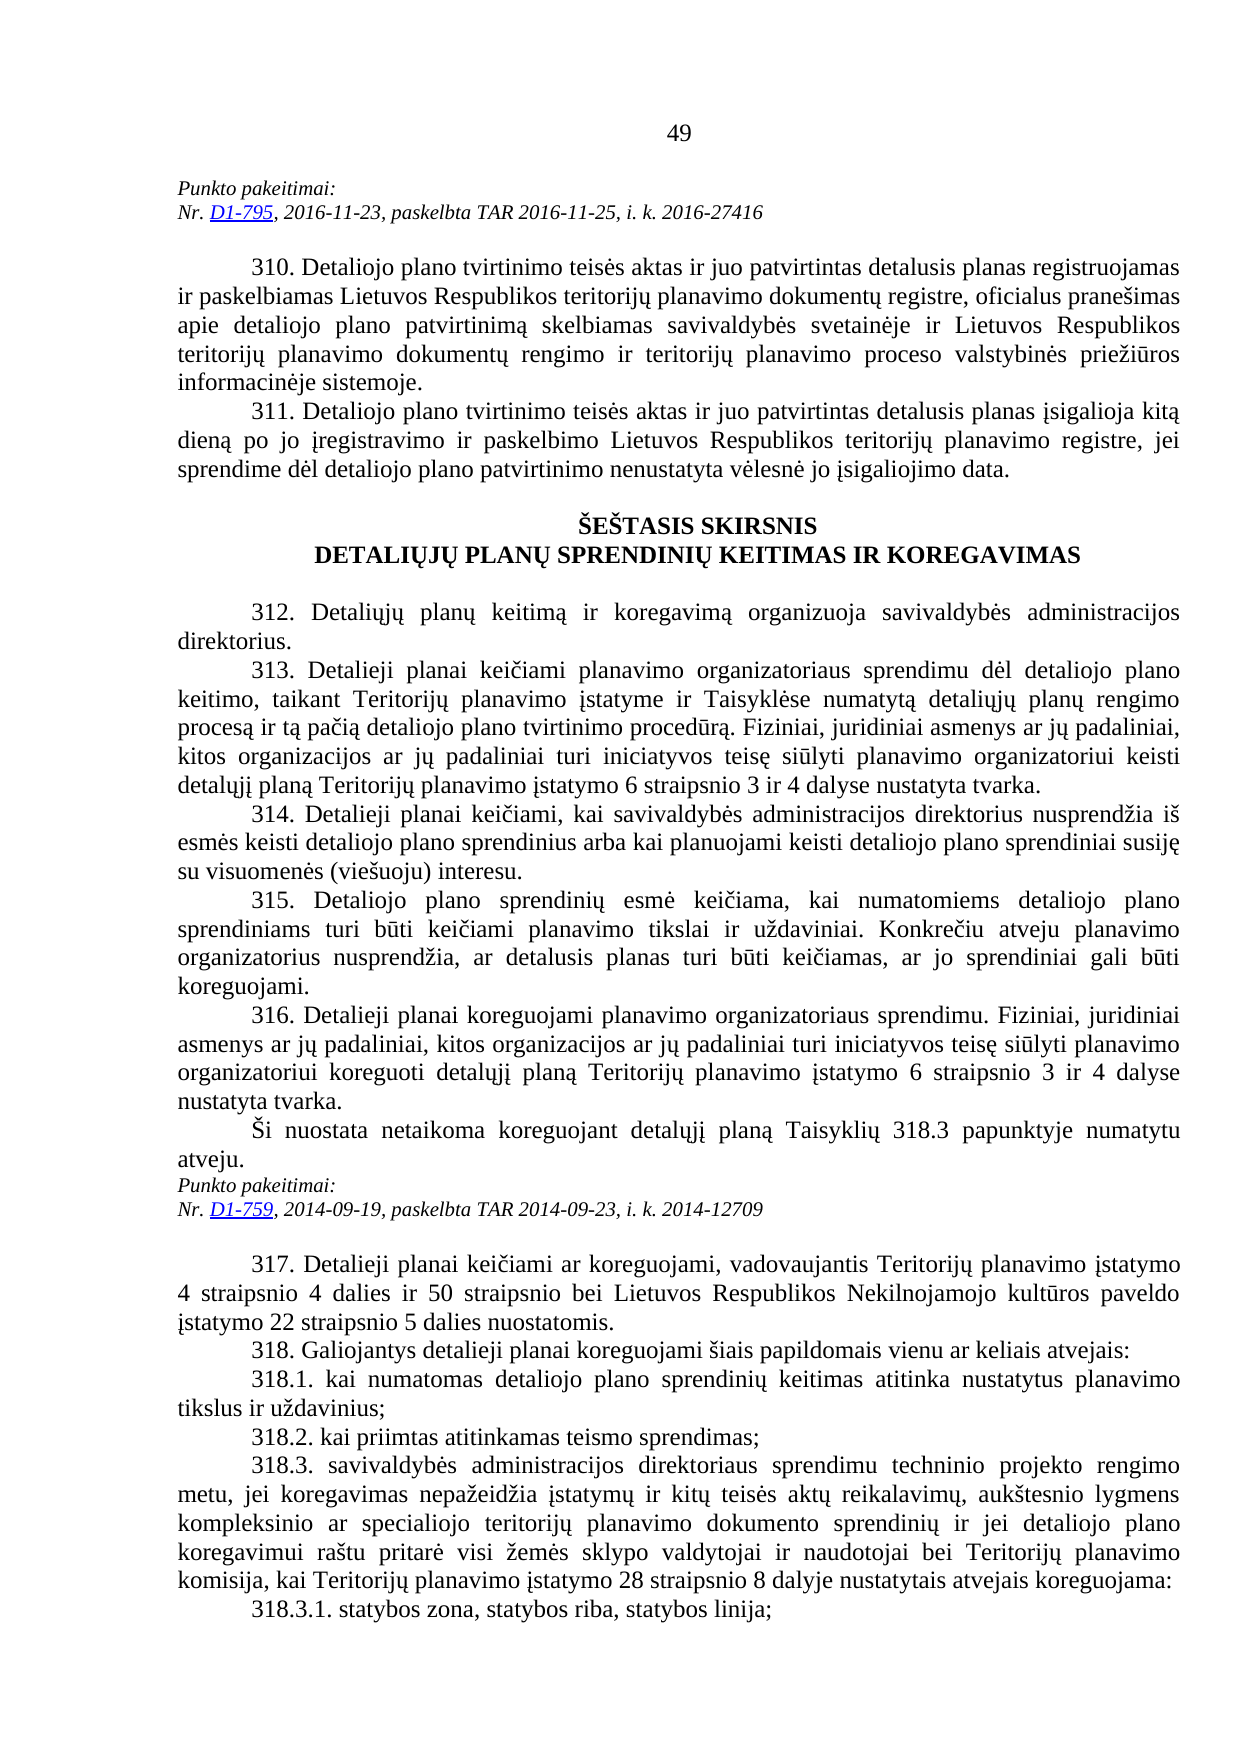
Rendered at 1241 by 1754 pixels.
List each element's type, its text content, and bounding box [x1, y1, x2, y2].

text Nr. D1-795, 2016-11-23, paskelbta TAR 2016-11-25, i. k. 2016-27416 [177, 200, 1181, 224]
text 312. Detaliųjų planų keitimą ir koregavimą organizuoja savivaldybės administracijos direktorius. [177, 597, 1181, 655]
text Ši nuostata netaikoma koreguojant detalųjį planą Taisyklių 318.3 papunktyje numatytu atveju. [177, 1115, 1181, 1172]
text 315. Detaliojo plano sprendinių esmė keičiama, kai numatomiems detaliojo plano sprendiniams turi būti keičiami planavimo tikslai ir uždaviniai. Konkrečiu atveju planavimo organizatorius nusprendžia, ar detalusis planas turi būti keičiamas, ar jo sprendiniai gali būti koreguojami. [177, 885, 1181, 1000]
text 318.1. kai numatomas detaliojo plano sprendinių keitimas atitinka nustatytus planavimo tikslus ir uždavinius; [177, 1364, 1181, 1422]
text Punkto pakeitimai: [177, 176, 1181, 200]
text 318.3. savivaldybės administracijos direktoriaus sprendimu techninio projekto rengimo metu, jei koregavimas nepažeidžia įstatymų ir kitų teisės aktų reikalavimų, aukštesnio lygmens kompleksinio ar specialiojo teritorijų planavimo dokumento sprendinių ir jei detaliojo plano koregavimui raštu pritarė visi žemės sklypo valdytojai ir naudotojai bei Teritorijų planavimo komisija, kai Teritorijų planavimo įstatymo 28 straipsnio 8 dalyje nustatytais atvejais koreguojama: [177, 1451, 1181, 1594]
text 314. Detalieji planai keičiami, kai savivaldybės administracijos direktorius nusprendžia iš esmės keisti detaliojo plano sprendinius arba kai planuojami keisti detaliojo plano sprendiniai susiję su visuomenės (viešuoju) interesu. [177, 799, 1181, 885]
text Nr. D1-759, 2014-09-19, paskelbta TAR 2014-09-23, i. k. 2014-12709 [177, 1197, 1181, 1221]
text 311. Detaliojo plano tvirtinimo teisės aktas ir juo patvirtintas detalusis planas įsigalioja kitą dieną po jo įregistravimo ir paskelbimo Lietuvos Respublikos teritorijų planavimo registre, jei sprendime dėl detaliojo plano patvirtinimo nenustatyta vėlesnė jo įsigaliojimo data. [177, 396, 1181, 482]
text Punkto pakeitimai: [177, 1172, 1181, 1197]
text ŠEŠTASIS SKIRSNIS [177, 511, 1181, 540]
text 310. Detaliojo plano tvirtinimo teisės aktas ir juo patvirtintas detalusis planas registruojamas ir paskelbiamas Lietuvos Respublikos teritorijų planavimo dokumentų registre, oficialus pranešimas apie detaliojo plano patvirtinimą skelbiamas savivaldybės svetainėje ir Lietuvos Respublikos teritorijų planavimo dokumentų rengimo ir teritorijų planavimo proceso valstybinės priežiūros informacinėje sistemoje. [177, 252, 1181, 396]
text 313. Detalieji planai keičiami planavimo organizatoriaus sprendimu dėl detaliojo plano keitimo, taikant Teritorijų planavimo įstatyme ir Taisyklėse numatytą detaliųjų planų rengimo procesą ir tą pačią detaliojo plano tvirtinimo procedūrą. Fiziniai, juridiniai asmenys ar jų padaliniai, kitos organizacijos ar jų padaliniai turi iniciatyvos teisę siūlyti planavimo organizatoriui keisti detalųjį planą Teritorijų planavimo įstatymo 6 straipsnio 3 ir 4 dalyse nustatyta tvarka. [177, 655, 1181, 799]
text DETALIŲJŲ PLANŲ SPRENDINIŲ KEITIMAS IR KOREGAVIMAS [177, 540, 1181, 569]
text 318. Galiojantys detalieji planai koreguojami šiais papildomais vienu ar keliais atvejais: [177, 1336, 1181, 1364]
text 316. Detalieji planai koreguojami planavimo organizatoriaus sprendimu. Fiziniai, juridiniai asmenys ar jų padaliniai, kitos organizacijos ar jų padaliniai turi iniciatyvos teisę siūlyti planavimo organizatoriui koreguoti detalųjį planą Teritorijų planavimo įstatymo 6 straipsnio 3 ir 4 dalyse nustatyta tvarka. [177, 1000, 1181, 1115]
text 318.2. kai priimtas atitinkamas teismo sprendimas; [177, 1422, 1181, 1451]
text 317. Detalieji planai keičiami ar koreguojami, vadovaujantis Teritorijų planavimo įstatymo 4 straipsnio 4 dalies ir 50 straipsnio bei Lietuvos Respublikos Nekilnojamojo kultūros paveldo įstatymo 22 straipsnio 5 dalies nuostatomis. [177, 1249, 1181, 1336]
text 318.3.1. statybos zona, statybos riba, statybos linija; [177, 1594, 1181, 1623]
